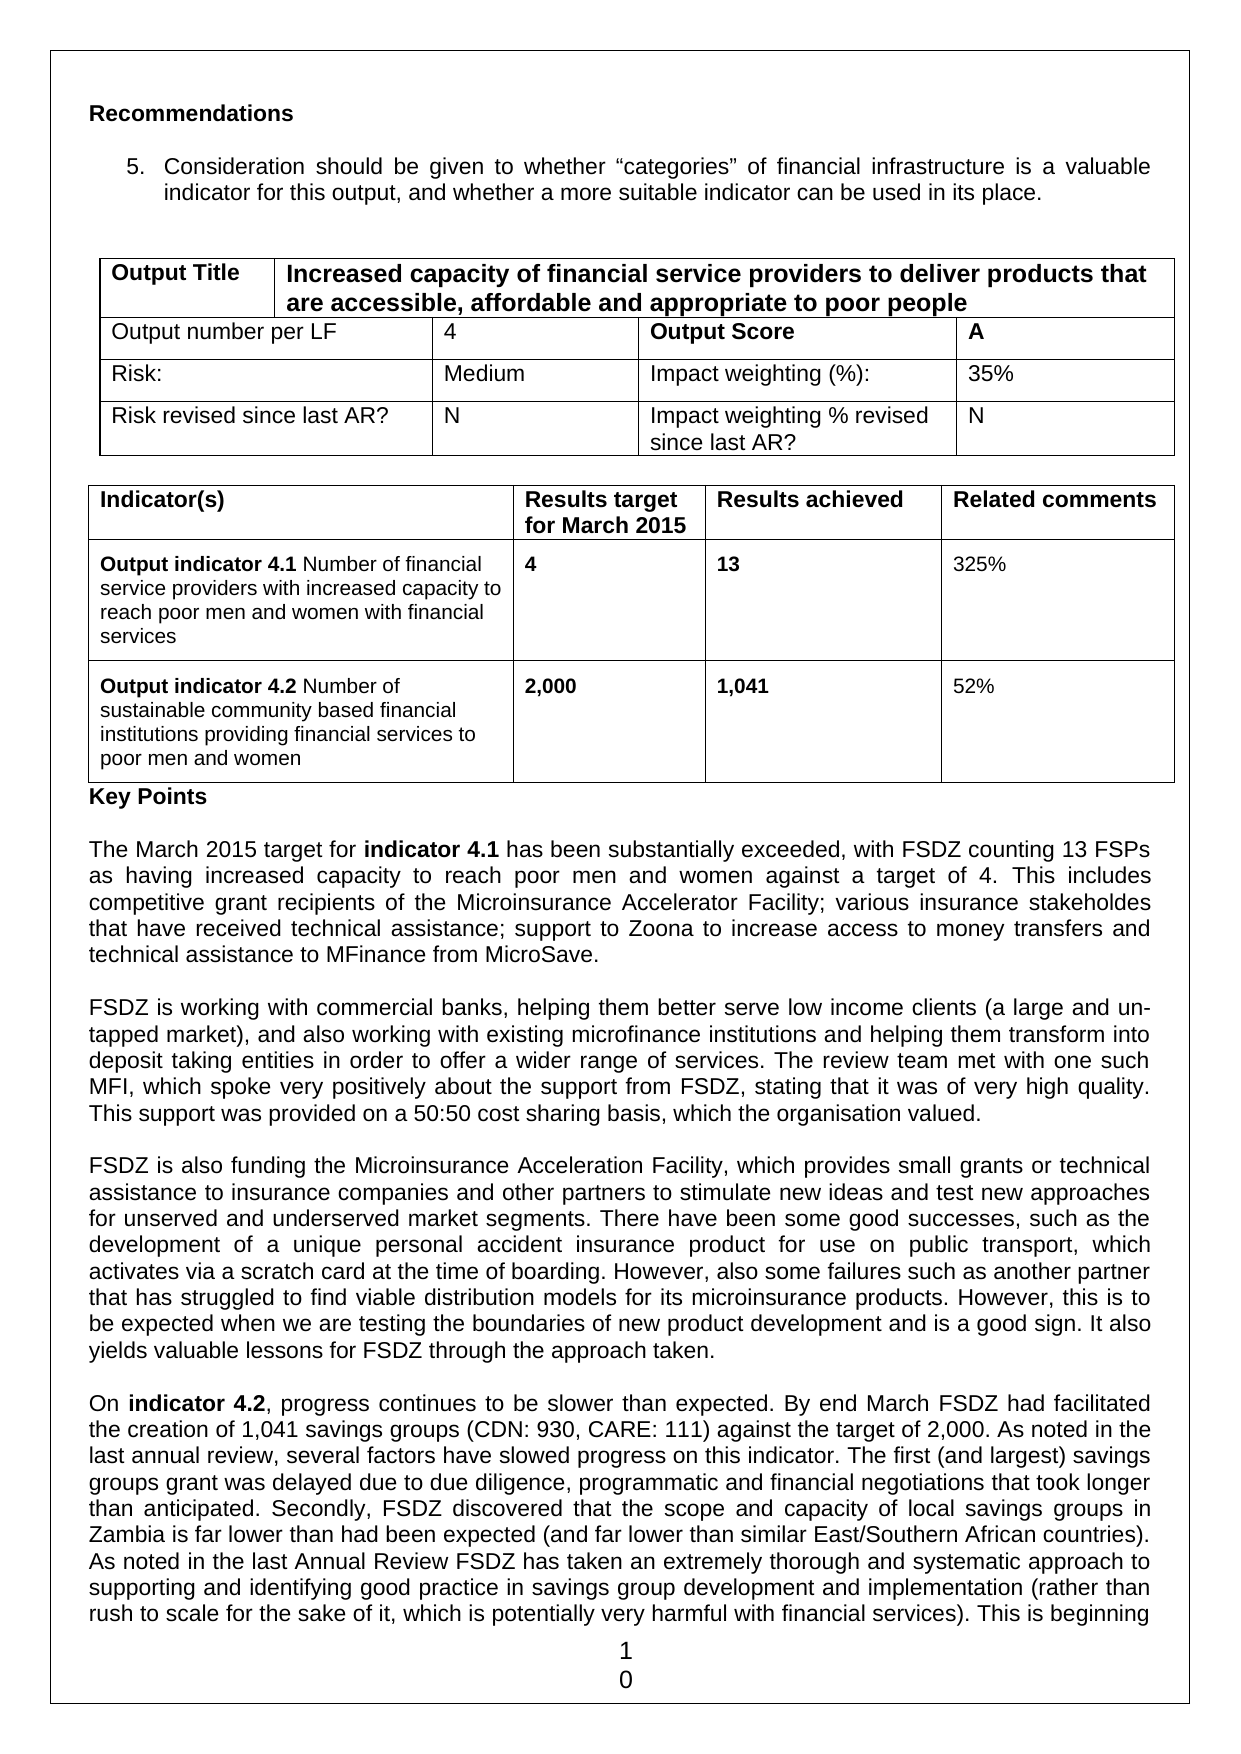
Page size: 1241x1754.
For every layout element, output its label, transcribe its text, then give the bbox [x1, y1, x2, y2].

table_cell 2,000 [514, 661, 705, 782]
table_header Output Title [101, 259, 274, 317]
table_cell 4 [433, 318, 638, 359]
text Key Points [89, 783, 1152, 810]
table_cell Impact weighting % revised since last AR? [639, 402, 956, 455]
text FSDZ is working with commercial banks, helping them better serve low income clients (a large and un-tapped market), and also working with existing microfinance institutions and helping them transform into deposit taking entities in order to offer a wider range of services. The review team met with one such MFI, which spoke very positively about the support from FSDZ, stating that it was of very high quality. This support was provided on a 50:50 cost sharing basis, which the organisation valued. [89, 994, 1152, 1126]
table_header Results achieved [706, 486, 941, 538]
table_cell 4 [514, 540, 705, 660]
text FSDZ is also funding the Microinsurance Acceleration Facility, which provides small grants or technical assistance to insurance companies and other partners to stimulate new ideas and test new approaches for unserved and underserved market segments. There have been some good successes, such as the development of a unique personal accident insurance product for use on public transport, which activates via a scratch card at the time of boarding. However, also some failures such as another partner that has struggled to find viable distribution models for its microinsurance products. However, this is to be expected when we are testing the boundaries of new product development and is a good sign. It also yields valuable lessons for FSDZ through the approach taken. [89, 1152, 1152, 1363]
table_cell Output indicator 4.2 Number of sustainable community based financial institutions providing financial services to poor men and women [89, 661, 513, 782]
text The March 2015 target for indicator 4.1 has been substantially exceeded, with FSDZ counting 13 FSPs as having increased capacity to reach poor men and women against a target of 4. This includes competitive grant recipients of the Microinsurance Accelerator Facility; various insurance stakeholdes that have received technical assistance; support to Zoona to increase access to money transfers and technical assistance to MFinance from MicroSave. [89, 836, 1152, 968]
table_cell Output Score [639, 318, 956, 359]
table_cell 325% [942, 540, 1174, 660]
table_header Results target for March 2015 [514, 486, 705, 538]
table_cell Risk revised since last AR? [101, 402, 432, 455]
table_cell Medium [433, 360, 638, 401]
table_cell Impact weighting (%): [639, 360, 956, 401]
table_cell Risk: [101, 360, 432, 401]
table_cell 35% [957, 360, 1174, 401]
table_header Related comments [942, 486, 1174, 538]
table_cell Output number per LF [101, 318, 432, 359]
table_cell A [957, 318, 1174, 359]
table_cell N [957, 402, 1174, 455]
text On indicator 4.2, progress continues to be slower than expected. By end March FSDZ had facilitated the creation of 1,041 savings groups (CDN: 930, CARE: 111) against the target of 2,000. As noted in the last annual review, several factors have slowed progress on this indicator. The first (and largest) savings groups grant was delayed due to due diligence, programmatic and financial negotiations that took longer than anticipated. Secondly, FSDZ discovered that the scope and capacity of local savings groups in Zambia is far lower than had been expected (and far lower than similar East/Southern African countries). As noted in the last Annual Review FSDZ has taken an extremely thorough and systematic approach to supporting and identifying good practice in savings group development and implementation (rather than rush to scale for the sake of it, which is potentially very harmful with financial services). This is beginning [89, 1389, 1152, 1627]
table_header Indicator(s) [89, 486, 513, 538]
table_cell 13 [706, 540, 941, 660]
table_cell 52% [942, 661, 1174, 782]
text Recommendations [89, 100, 1152, 127]
table_header Increased capacity of financial service providers to deliver products that are accessible, affordable and appropriate to poor people [275, 259, 1174, 317]
table_cell 1,041 [706, 661, 941, 782]
table_cell Output indicator 4.1 Number of financial service providers with increased capacity to reach poor men and women with financial services [89, 540, 513, 660]
table_cell N [433, 402, 638, 455]
list Consideration should be given to whether “categories” of financial infrastructure is a valuable indicator for this output, and whether a more suitable indicator can be used in its place. [126, 153, 1152, 206]
